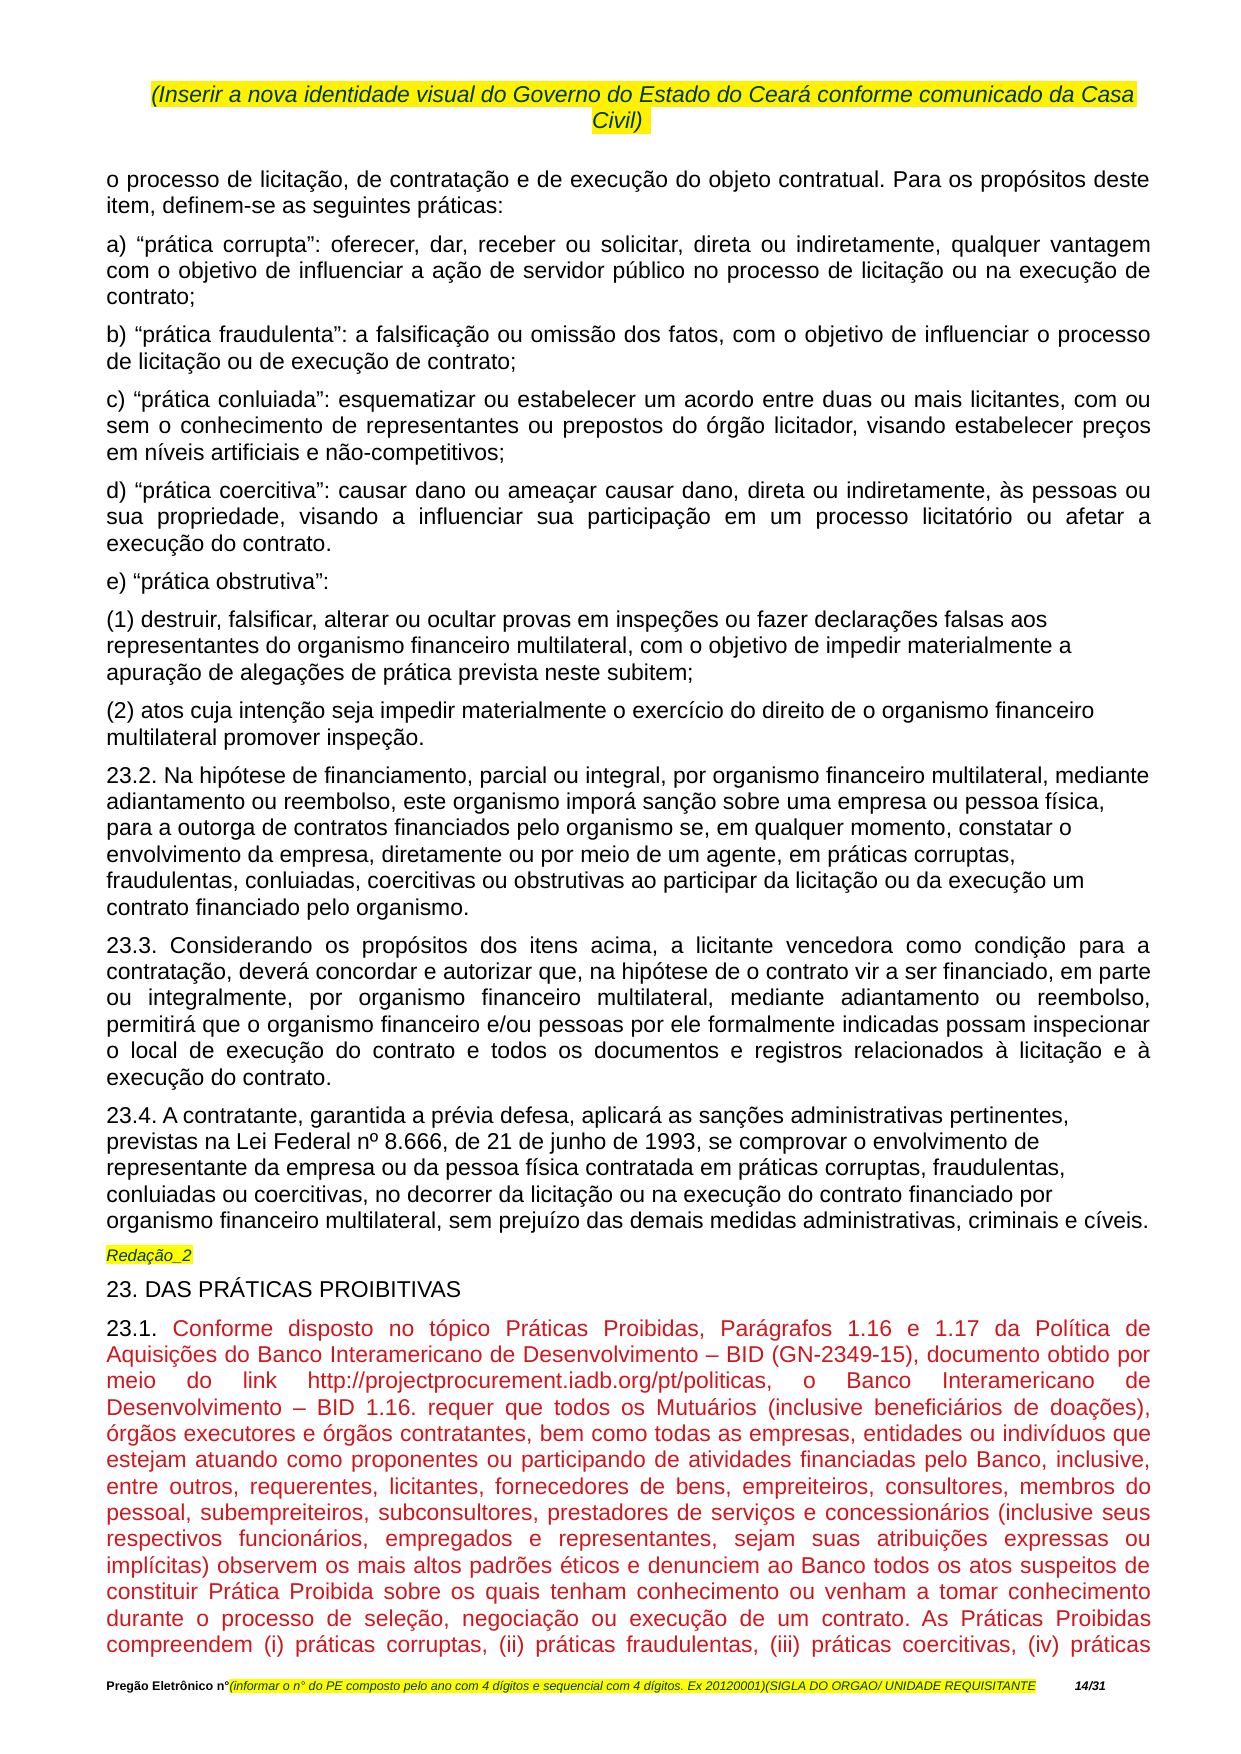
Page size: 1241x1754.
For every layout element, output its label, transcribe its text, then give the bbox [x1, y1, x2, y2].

text Redação_2 [106, 1245, 1153, 1264]
text 23.3. Considerando os propósitos dos itens acima, a licitante vencedora como condição para a contratação, deverá concordar e autorizar que, na hipótese de o contrato vir a ser financiado, em parte ou integralmente, por organismo financeiro multilateral, mediante adiantamento ou reembolso, permitirá que o organismo financeiro e/ou pessoas por ele formalmente indicadas possam inspecionar o local de execução do contrato e todos os documentos e registros relacionados à licitação e à execução do contrato. [106, 932, 1152, 1090]
text 23. DAS PRÁTICAS PROIBITIVAS [106, 1276, 1152, 1303]
text d) “prática coercitiva”: causar dano ou ameaçar causar dano, direta ou indiretamente, às pessoas ou sua propriedade, visando a influenciar sua participação em um processo licitatório ou afetar a execução do contrato. [106, 477, 1152, 556]
text a) “prática corrupta”: oferecer, dar, receber ou solicitar, direta ou indiretamente, qualquer vantagem com o objetivo de influenciar a ação de servidor público no processo de licitação ou na execução de contrato; [106, 231, 1152, 309]
text c) “prática conluiada”: esquematizar ou estabelecer um acordo entre duas ou mais licitantes, com ou sem o conhecimento de representantes ou prepostos do órgão licitador, visando estabelecer preços em níveis artificiais e não-competitivos; [106, 386, 1152, 465]
text 23.1. Conforme disposto no tópico Práticas Proibidas, Parágrafos 1.16 e 1.17 da Política de Aquisições do Banco Interamericano de Desenvolvimento – BID (GN-2349-15), documento obtido por meio do link http://projectprocurement.iadb.org/pt/politicas, o Banco Interamericano de Desenvolvimento – BID 1.16. requer que todos os Mutuários (inclusive beneficiários de doações), órgãos executores e órgãos contratantes, bem como todas as empresas, entidades ou indivíduos que estejam atuando como proponentes ou participando de atividades financiadas pelo Banco, inclusive, entre outros, requerentes, licitantes, fornecedores de bens, empreiteiros, consultores, membros do pessoal, subempreiteiros, subconsultores, prestadores de serviços e concessionários (inclusive seus respectivos funcionários, empregados e representantes, sejam suas atribuições expressas ou implícitas) observem os mais altos padrões éticos e denunciem ao Banco todos os atos suspeitos de constituir Prática Proibida sobre os quais tenham conhecimento ou venham a tomar conhecimento durante o processo de seleção, negociação ou execução de um contrato. As Práticas Proibidas compreendem (i) práticas corruptas, (ii) práticas fraudulentas, (iii) práticas coercitivas, (iv) práticas [106, 1314, 1152, 1657]
text (1) destruir, falsificar, alterar ou ocultar provas em inspeções ou fazer declarações falsas aos representantes do organismo financeiro multilateral, com o objetivo de impedir materialmente a apuração de alegações de prática prevista neste subitem; [106, 606, 1152, 685]
text b) “prática fraudulenta”: a falsificação ou omissão dos fatos, com o objetivo de influenciar o processo de licitação ou de execução de contrato; [106, 321, 1152, 374]
text (2) atos cuja intenção seja impedir materialmente o exercício do direito de o organismo financeiro multilateral promover inspeção. [106, 697, 1152, 750]
text 23.4. A contratante, garantida a prévia defesa, aplicará as sanções administrativas pertinentes, previstas na Lei Federal nº 8.666, de 21 de junho de 1993, se comprovar o envolvimento de representante da empresa ou da pessoa física contratada em práticas corruptas, fraudulentas, conluiadas ou coercitivas, no decorrer da licitação ou na execução do contrato financiado por organismo financeiro multilateral, sem prejuízo das demais medidas administrativas, criminais e cíveis. [106, 1102, 1152, 1233]
text e) “prática obstrutiva”: [106, 568, 1152, 594]
text 23.2. Na hipótese de financiamento, parcial ou integral, por organismo financeiro multilateral, mediante adiantamento ou reembolso, este organismo imporá sanção sobre uma empresa ou pessoa física, para a outorga de contratos financiados pelo organismo se, em qualquer momento, constatar o envolvimento da empresa, diretamente ou por meio de um agente, em práticas corruptas, fraudulentas, conluiadas, coercitivas ou obstrutivas ao participar da licitação ou da execução um contrato financiado pelo organismo. [106, 762, 1152, 920]
text o processo de licitação, de contratação e de execução do objeto contratual. Para os propósitos deste item, definem-se as seguintes práticas: [106, 166, 1152, 219]
